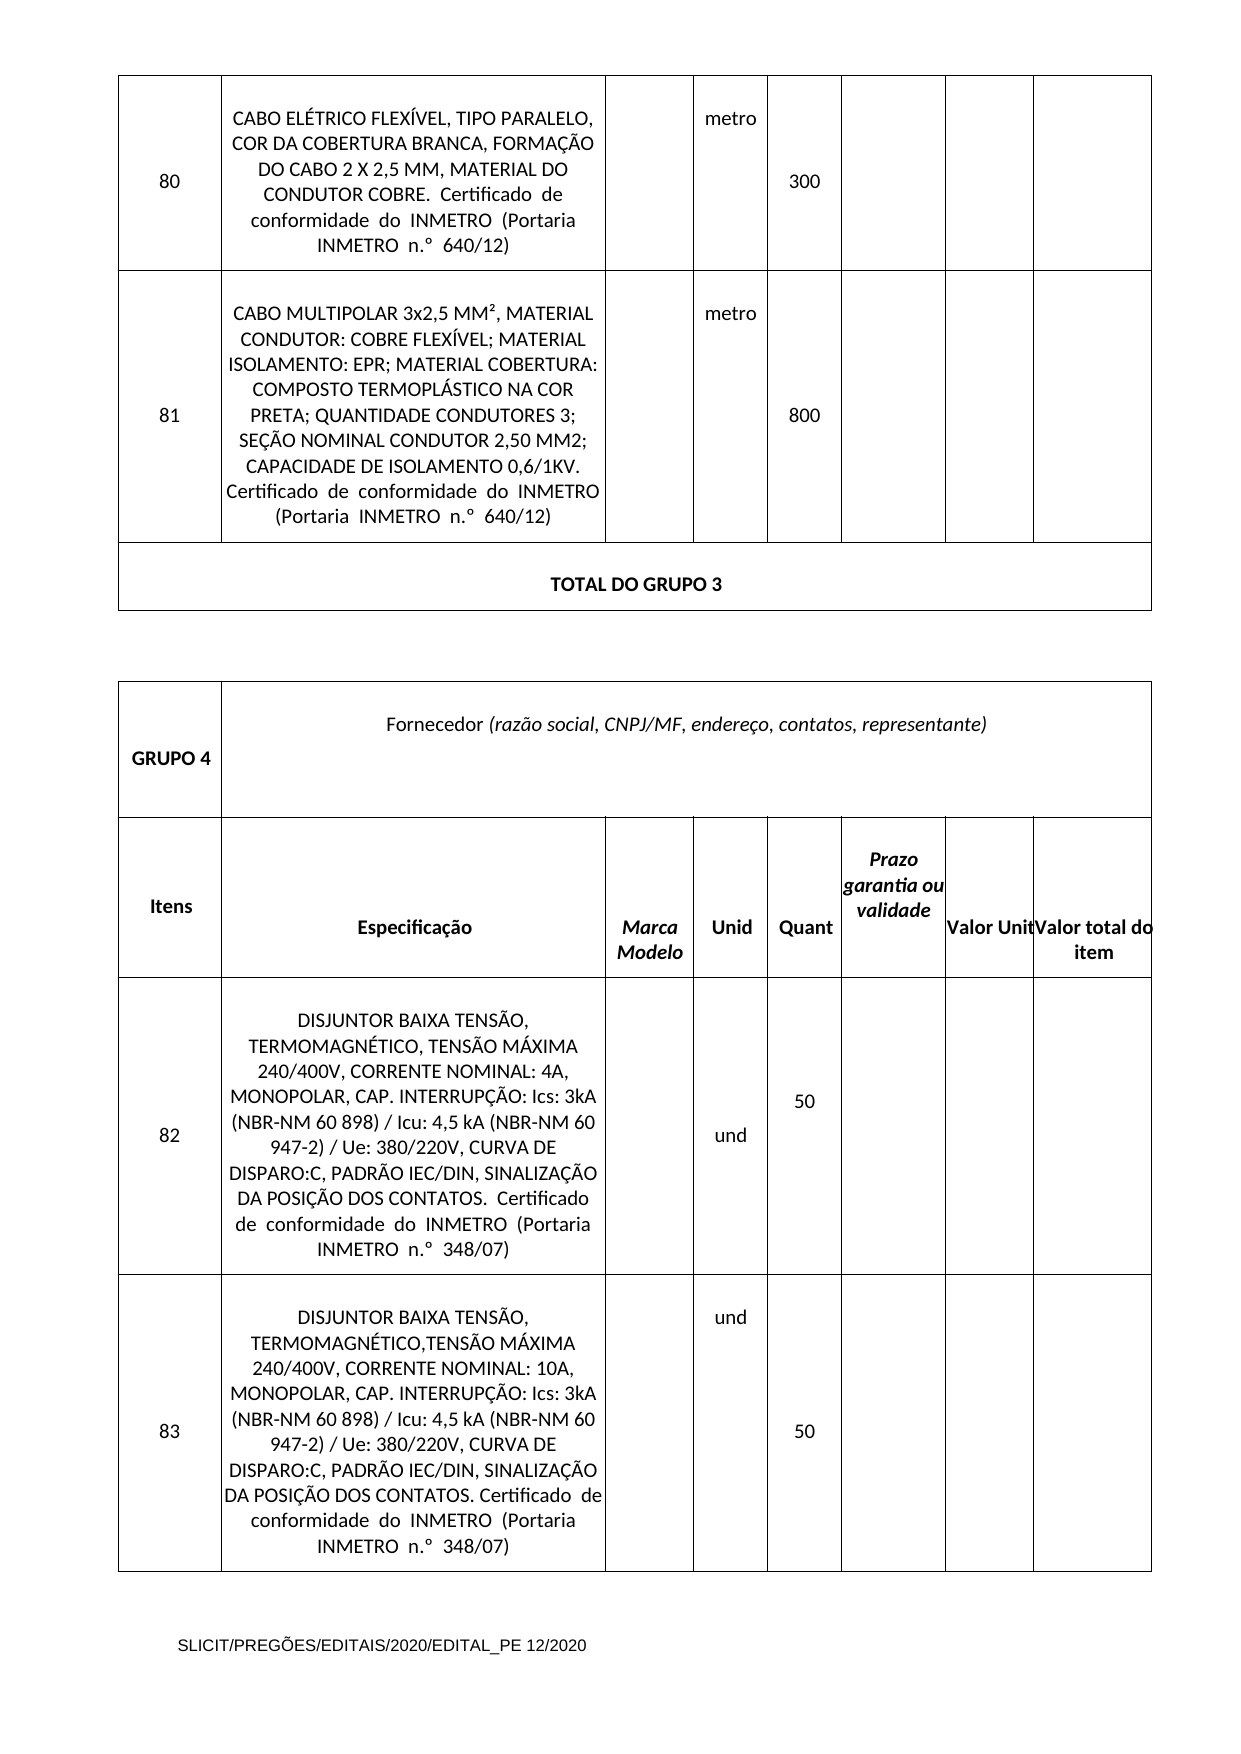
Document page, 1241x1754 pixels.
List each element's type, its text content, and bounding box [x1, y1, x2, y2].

table_cell und [694, 1275, 767, 1571]
table_cell Quant [768, 818, 841, 977]
table_cell 50 [768, 978, 841, 1274]
table_cell [842, 978, 945, 1274]
table_cell [946, 1275, 1033, 1571]
table_cell und [694, 978, 767, 1274]
table_cell 300 [768, 76, 841, 270]
table_cell Prazo garantia ou validade [842, 818, 945, 977]
table_cell [1034, 1275, 1151, 1571]
table_cell Valor total do item [1034, 818, 1151, 977]
table_cell [842, 1275, 945, 1571]
table_cell 82 [119, 978, 221, 1274]
table_cell TOTAL DO GRUPO 3 [119, 543, 1151, 609]
table_cell Especificação [222, 818, 605, 977]
table_cell Marca Modelo [606, 818, 693, 977]
table_cell metro [694, 76, 767, 270]
table_cell [842, 271, 945, 541]
table_header Fornecedor (razão social, CNPJ/MF, endereço, contatos, representante) [222, 682, 1151, 816]
table_cell 80 [119, 76, 221, 270]
table_cell [946, 76, 1033, 270]
table_cell Itens [119, 818, 221, 977]
table_cell [606, 978, 693, 1274]
table_cell [1034, 271, 1151, 541]
table_cell DISJUNTOR BAIXA TENSÃO, TERMOMAGNÉTICO,TENSÃO MÁXIMA 240/400V, CORRENTE NOMINAL: 10A, MONOPOLAR, CAP. INTERRUPÇÃO: Ics: 3kA (NBR-NM 60 898) / Icu: 4,5 kA (NBR-NM 60 947-2) / Ue: 380/220V, CURVA DE DISPARO:C, PADRÃO IEC/DIN, SINALIZAÇÃO DA POSIÇÃO DOS CONTATOS. Certificado de conformidade do INMETRO (Portaria INMETRO n.º 348/07) [222, 1275, 605, 1571]
table_cell [1034, 76, 1151, 270]
table_cell CABO MULTIPOLAR 3x2,5 MM², MATERIAL CONDUTOR: COBRE FLEXÍVEL; MATERIAL ISOLAMENTO: EPR; MATERIAL COBERTURA: COMPOSTO TERMOPLÁSTICO NA COR PRETA; QUANTIDADE CONDUTORES 3; SEÇÃO NOMINAL CONDUTOR 2,50 MM2; CAPACIDADE DE ISOLAMENTO 0,6/1KV. Certificado de conformidade do INMETRO (Portaria INMETRO n.º 640/12) [222, 271, 605, 541]
table_cell Valor Unit [946, 818, 1033, 977]
table_cell Unid [694, 818, 767, 977]
table_cell 800 [768, 271, 841, 541]
table_cell [946, 978, 1033, 1274]
table_cell [1034, 978, 1151, 1274]
table_cell 83 [119, 1275, 221, 1571]
table_header GRUPO 4 [119, 682, 221, 816]
table_cell [606, 1275, 693, 1571]
table_cell DISJUNTOR BAIXA TENSÃO, TERMOMAGNÉTICO, TENSÃO MÁXIMA 240/400V, CORRENTE NOMINAL: 4A, MONOPOLAR, CAP. INTERRUPÇÃO: Ics: 3kA (NBR-NM 60 898) / Icu: 4,5 kA (NBR-NM 60 947-2) / Ue: 380/220V, CURVA DE DISPARO:C, PADRÃO IEC/DIN, SINALIZAÇÃO DA POSIÇÃO DOS CONTATOS. Certificado de conformidade do INMETRO (Portaria INMETRO n.º 348/07) [222, 978, 605, 1274]
table_cell [946, 271, 1033, 541]
table_cell 81 [119, 271, 221, 541]
table_cell CABO ELÉTRICO FLEXÍVEL, TIPO PARALELO, COR DA COBERTURA BRANCA, FORMAÇÃO DO CABO 2 X 2,5 MM, MATERIAL DO CONDUTOR COBRE. Certificado de conformidade do INMETRO (Portaria INMETRO n.º 640/12) [222, 76, 605, 270]
table_cell [842, 76, 945, 270]
table_cell 50 [768, 1275, 841, 1571]
table_cell [606, 76, 693, 270]
table_cell metro [694, 271, 767, 541]
table_cell [606, 271, 693, 541]
